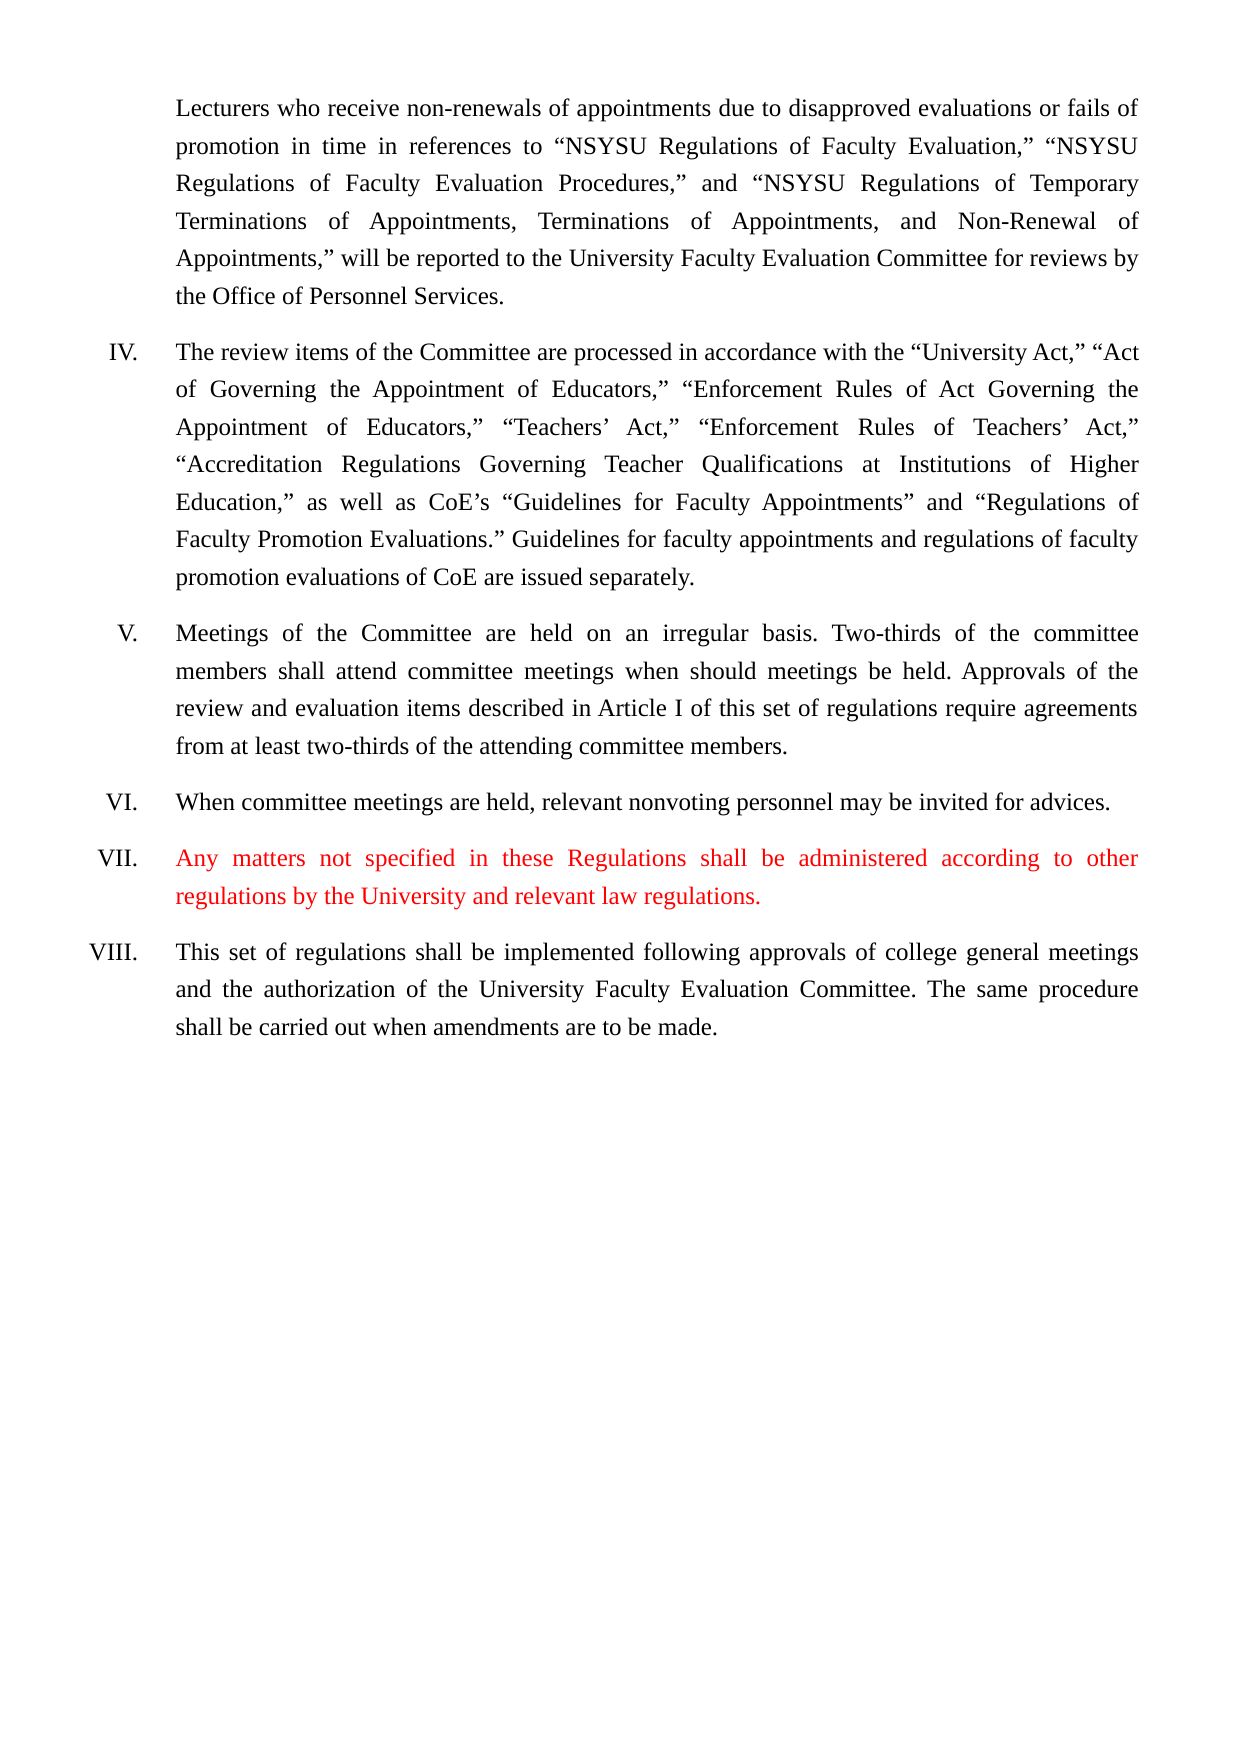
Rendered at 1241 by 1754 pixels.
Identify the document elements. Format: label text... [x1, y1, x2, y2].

list Meetings of the Committee are held on an irregular basis. Two-thirds of the committee members shall attend committee meetings when should meetings be held. Approvals of the review and evaluation items described in Article I of this set of regulations require agreements from at least two-thirds of the attending committee members. [138, 614, 1140, 764]
list When committee meetings are held, relevant nonvoting personnel may be invited for advices. [138, 783, 1140, 821]
list This set of regulations shall be implemented following approvals of college general meetings and the authorization of the University Faculty Evaluation Committee. The same procedure shall be carried out when amendments are to be made. [138, 933, 1140, 1046]
list The review items of the Committee are processed in accordance with the “University Act,” “Act of Governing the Appointment of Educators,” “Enforcement Rules of Act Governing the Appointment of Educators,” “Teachers’ Act,” “Enforcement Rules of Teachers’ Act,” “Accreditation Regulations Governing Teacher Qualifications at Institutions of Higher Education,” as well as CoE’s “Guidelines for Faculty Appointments” and “Regulations of Faculty Promotion Evaluations.” Guidelines for faculty appointments and regulations of faculty promotion evaluations of CoE are issued separately. [138, 333, 1140, 596]
list Any matters not specified in these Regulations shall be administered according to other regulations by the University and relevant law regulations. [138, 839, 1140, 914]
list Lecturers who receive non-renewals of appointments due to disapproved evaluations or fails of promotion in time in references to “NSYSU Regulations of Faculty Evaluation,” “NSYSU Regulations of Faculty Evaluation Procedures,” and “NSYSU Regulations of Temporary Terminations of Appointments, Terminations of Appointments, and Non-Renewal of Appointments,” will be reported to the University Faculty Evaluation Committee for reviews by the Office of Personnel Services. [138, 89, 1140, 314]
